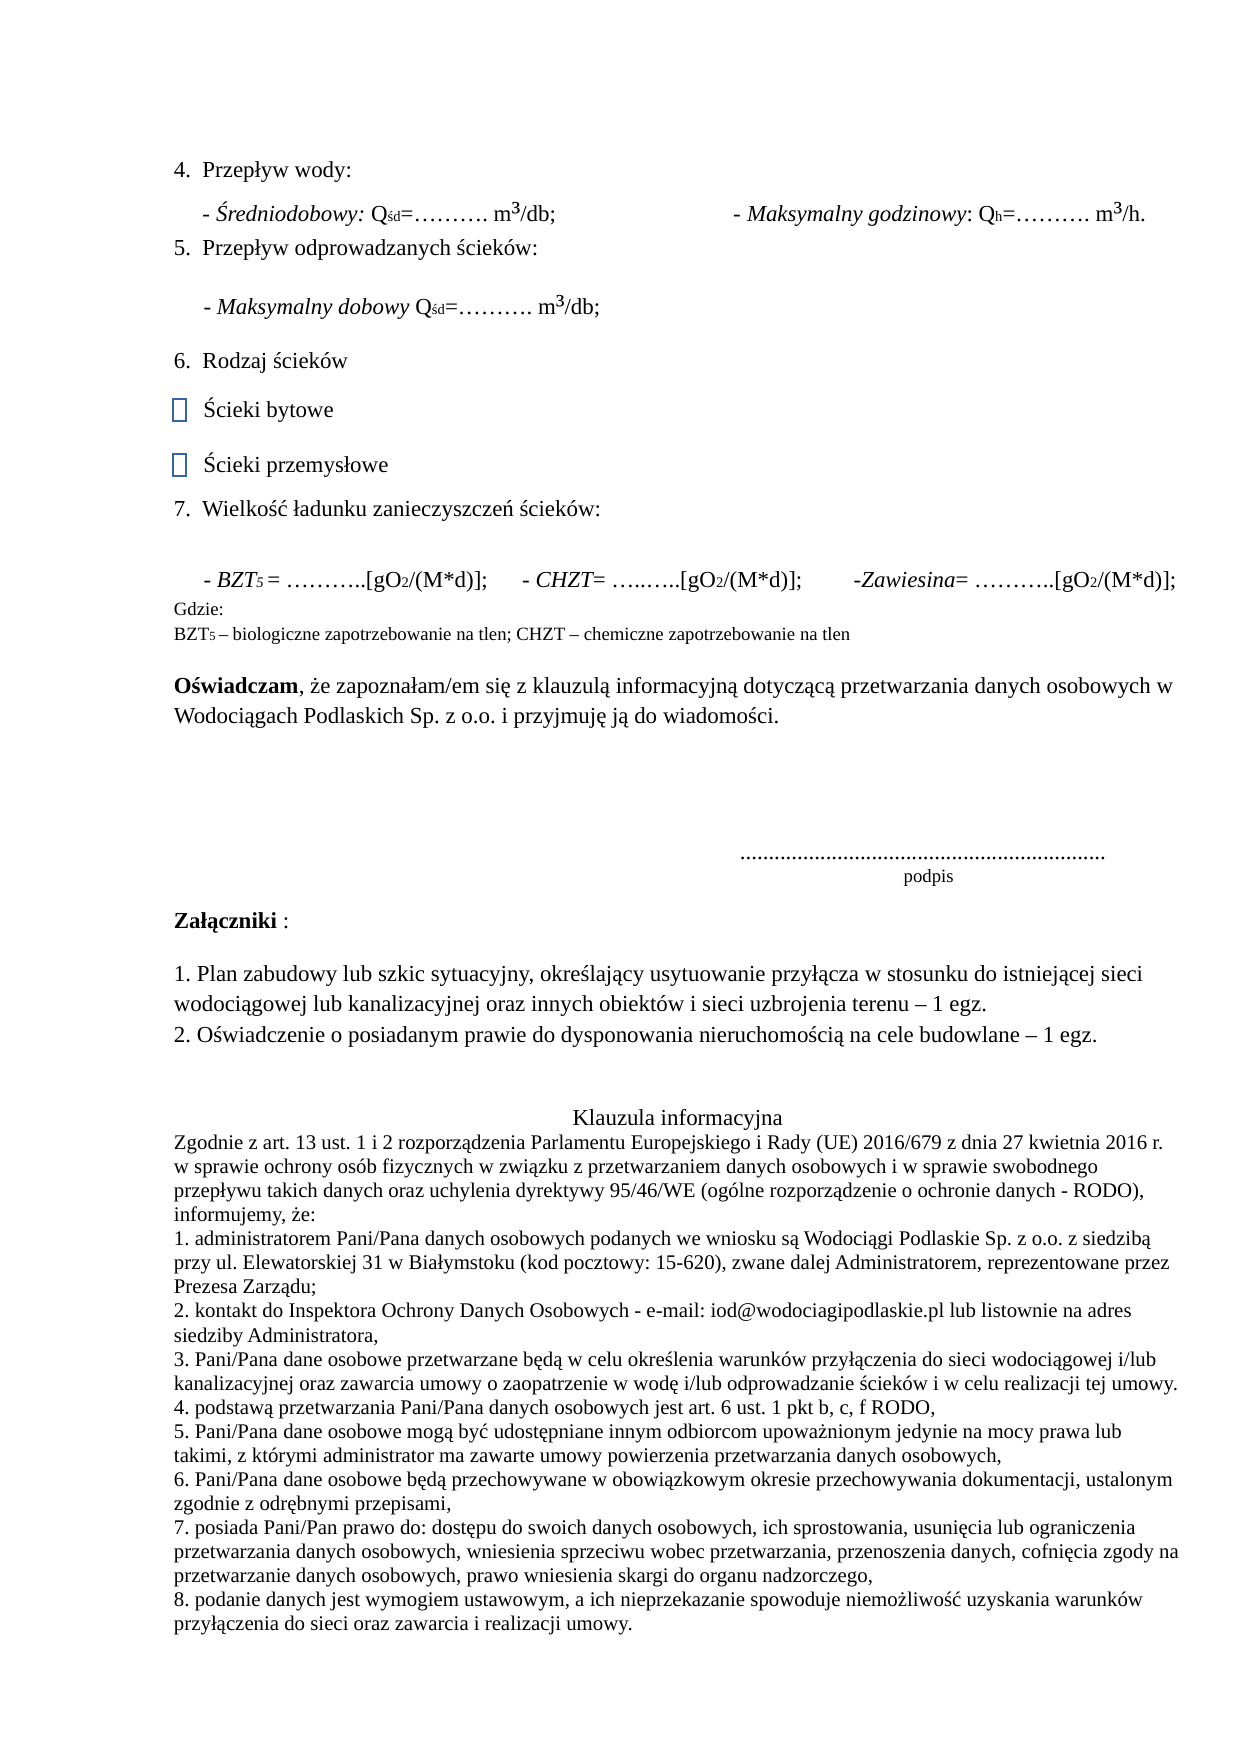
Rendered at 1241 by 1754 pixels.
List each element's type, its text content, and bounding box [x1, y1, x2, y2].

text Gdzie: [174, 598, 1181, 619]
text Ścieki bytowe [174, 396, 1181, 422]
text 7. Wielkość ładunku zanieczyszczeń ścieków: [174, 495, 1181, 521]
text - Maksymalny dobowy Qśd=………. m³/db; [174, 287, 1181, 320]
text ................................................................ [174, 838, 1181, 864]
text 5. Pani/Pana dane osobowe mogą być udostępniane innym odbiorcom upoważnionym jedynie na mocy prawa lub takimi, z którymi administrator ma zawarte umowy powierzenia przetwarzania danych osobowych, [174, 1419, 1181, 1467]
text - Średniodobowy: Qśd=………. m³/db; - Maksymalny godzinowy: Qh=………. m³/h. [174, 194, 1181, 228]
text 5. Przepływ odprowadzanych ścieków: [174, 234, 1181, 260]
text 7. posiada Pani/Pan prawo do: dostępu do swoich danych osobowych, ich sprostowania, usunięcia lub ograniczenia przetwarzania danych osobowych, wniesienia sprzeciwu wobec przetwarzania, przenoszenia danych, cofnięcia zgody na przetwarzanie danych osobowych, prawo wniesienia skargi do organu nadzorczego, [174, 1515, 1181, 1587]
text 6. Pani/Pana dane osobowe będą przechowywane w obowiązkowym okresie przechowywania dokumentacji, ustalonym zgodnie z odrębnymi przepisami, [174, 1467, 1181, 1515]
text Oświadczam, że zapoznałam/em się z klauzulą informacyjną dotyczącą przetwarzania danych osobowych w Wodociągach Podlaskich Sp. z o.o. i przyjmuję ją do wiadomości. [174, 672, 1181, 729]
text Klauzula informacyjna [174, 1104, 1181, 1130]
text 3. Pani/Pana dane osobowe przetwarzane będą w celu określenia warunków przyłączenia do sieci wodociągowej i/lub kanalizacyjnej oraz zawarcia umowy o zaopatrzenie w wodę i/lub odprowadzanie ścieków i w celu realizacji tej umowy. [174, 1347, 1181, 1395]
text - BZT5 = ………..[gO2/(M*d)]; - CHZT= …..…..[gO2/(M*d)]; -Zawiesina= ………..[gO2/(M*d)]; [174, 566, 1181, 592]
text 1. administratorem Pani/Pana danych osobowych podanych we wniosku są Wodociągi Podlaskie Sp. z o.o. z siedzibą przy ul. Elewatorskiej 31 w Białymstoku (kod pocztowy: 15-620), zwane dalej Administratorem, reprezentowane przez Prezesa Zarządu; [174, 1226, 1181, 1298]
text Zgodnie z art. 13 ust. 1 i 2 rozporządzenia Parlamentu Europejskiego i Rady (UE) 2016/679 z dnia 27 kwietnia 2016 r. w sprawie ochrony osób fizycznych w związku z przetwarzaniem danych osobowych i w sprawie swobodnego przepływu takich danych oraz uchylenia dyrektywy 95/46/WE (ogólne rozporządzenie o ochronie danych - RODO), informujemy, że: [174, 1130, 1181, 1226]
text Załączniki : [174, 908, 1181, 934]
text 4. podstawą przetwarzania Pani/Pana danych osobowych jest art. 6 ust. 1 pkt b, c, f RODO, [174, 1395, 1181, 1419]
text BZT5 – biologiczne zapotrzebowanie na tlen; CHZT – chemiczne zapotrzebowanie na tlen [174, 623, 1181, 644]
text Ścieki przemysłowe [174, 451, 1181, 477]
text 6. Rodzaj ścieków [174, 347, 1181, 373]
text 1. Plan zabudowy lub szkic sytuacyjny, określający usytuowanie przyłącza w stosunku do istniejącej sieci wodociągowej lub kanalizacyjnej oraz innych obiektów i sieci uzbrojenia terenu – 1 egz. [174, 960, 1181, 1017]
text 2. kontakt do Inspektora Ochrony Danych Osobowych - e-mail: iod@wodociagipodlaskie.pl lub listownie na adres siedziby Administratora, [174, 1298, 1181, 1347]
text 8. podanie danych jest wymogiem ustawowym, a ich nieprzekazanie spowoduje niemożliwość uzyskania warunków przyłączenia do sieci oraz zawarcia i realizacji umowy. [174, 1587, 1181, 1635]
text 4. Przepływ wody: [174, 156, 1181, 183]
text podpis [174, 864, 1181, 886]
text 2. Oświadczenie o posiadanym prawie do dysponowania nieruchomością na cele budowlane – 1 egz. [174, 1021, 1181, 1047]
